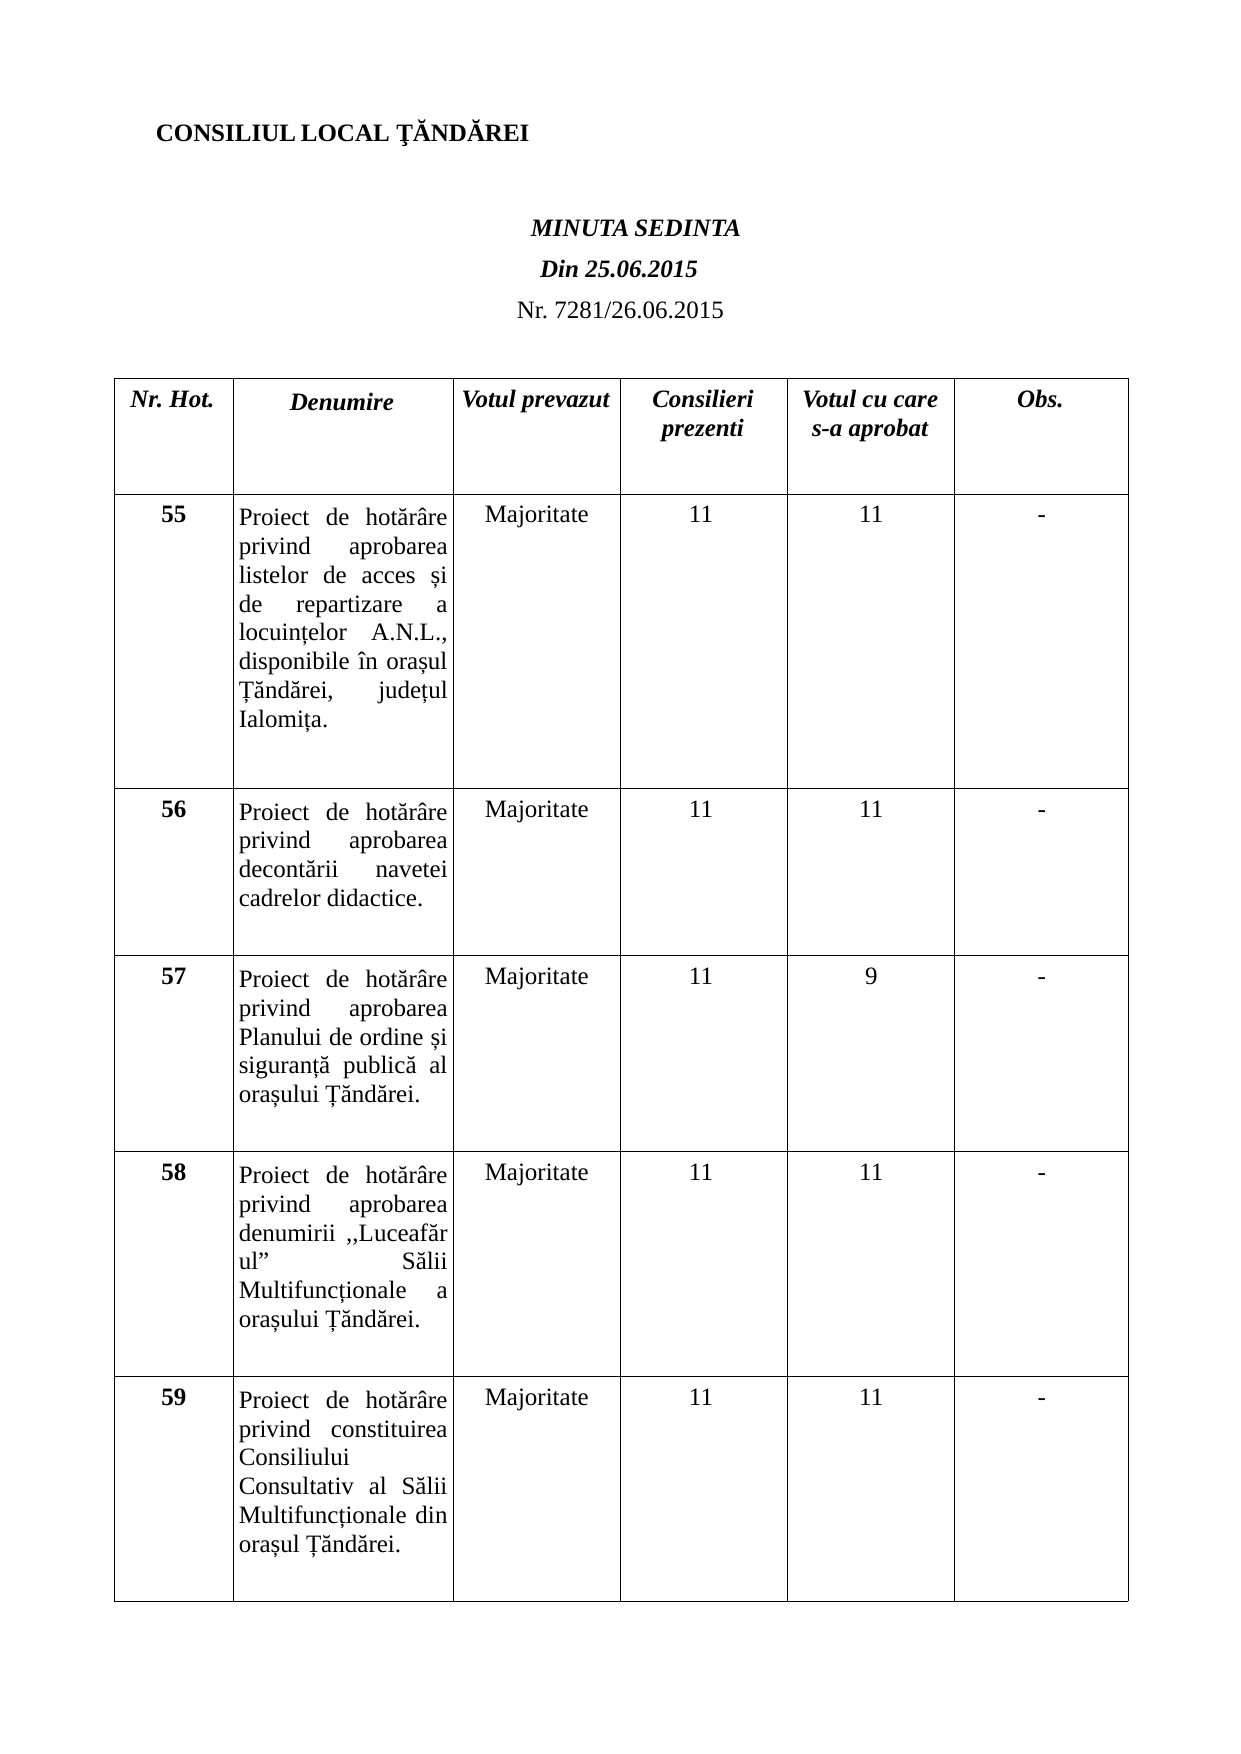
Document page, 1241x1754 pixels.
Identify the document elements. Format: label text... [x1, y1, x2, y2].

table_cell 11 [621, 495, 787, 788]
table_cell Majoritate [454, 1152, 620, 1376]
table_cell 9 [788, 956, 954, 1151]
table_header Denumire [234, 379, 453, 494]
table_cell 11 [621, 1152, 787, 1376]
table_cell - [955, 495, 1128, 788]
table_header Consilieri prezenti [621, 379, 787, 494]
table_cell Proiect de hotărâre privind constituirea Consiliului Consultativ al Sălii Multifuncționale din orașul Țăndărei. [234, 1377, 453, 1601]
table_cell Majoritate [454, 1377, 620, 1601]
table_cell 58 [115, 1152, 233, 1376]
table_cell Proiect de hotărâre privind aprobarea denumirii ,,Luceafărul” Sălii Multifuncționale a orașului Țăndărei. [234, 1152, 453, 1376]
table_cell 11 [788, 789, 954, 955]
text Din 25.06.2015 [118, 254, 1122, 283]
table_cell - [955, 956, 1128, 1151]
table_cell 56 [115, 789, 233, 955]
subtitle MINUTA SEDINTA [118, 213, 1122, 242]
table_cell - [955, 789, 1128, 955]
table_cell 11 [788, 1377, 954, 1601]
table_cell 11 [621, 789, 787, 955]
table_cell Proiect de hotărâre privind aprobarea listelor de acces și de repartizare a locuințelor A.N.L., disponibile în orașul Țăndărei, județul Ialomița. [234, 495, 453, 788]
table_header Votul cu care s-a aprobat [788, 379, 954, 494]
table_cell 11 [788, 1152, 954, 1376]
table_cell Proiect de hotărâre privind aprobarea decontării navetei cadrelor didactice. [234, 789, 453, 955]
table_cell 11 [621, 1377, 787, 1601]
table_cell - [955, 1377, 1128, 1601]
table_header Obs. [955, 379, 1128, 494]
text CONSILIUL LOCAL ŢĂNDĂREI [118, 118, 1122, 147]
table_cell 11 [621, 956, 787, 1151]
table_header Nr. Hot. [115, 379, 233, 494]
table_cell 11 [788, 495, 954, 788]
table_cell Majoritate [454, 956, 620, 1151]
table_cell 55 [115, 495, 233, 788]
table_cell Majoritate [454, 789, 620, 955]
table_cell Majoritate [454, 495, 620, 788]
table_cell 59 [115, 1377, 233, 1601]
table_cell Proiect de hotărâre privind aprobarea Planului de ordine și siguranță publică al orașului Țăndărei. [234, 956, 453, 1151]
table_cell 57 [115, 956, 233, 1151]
text Nr. 7281/26.06.2015 [118, 296, 1122, 324]
table_cell - [955, 1152, 1128, 1376]
table_header Votul prevazut [454, 379, 620, 494]
